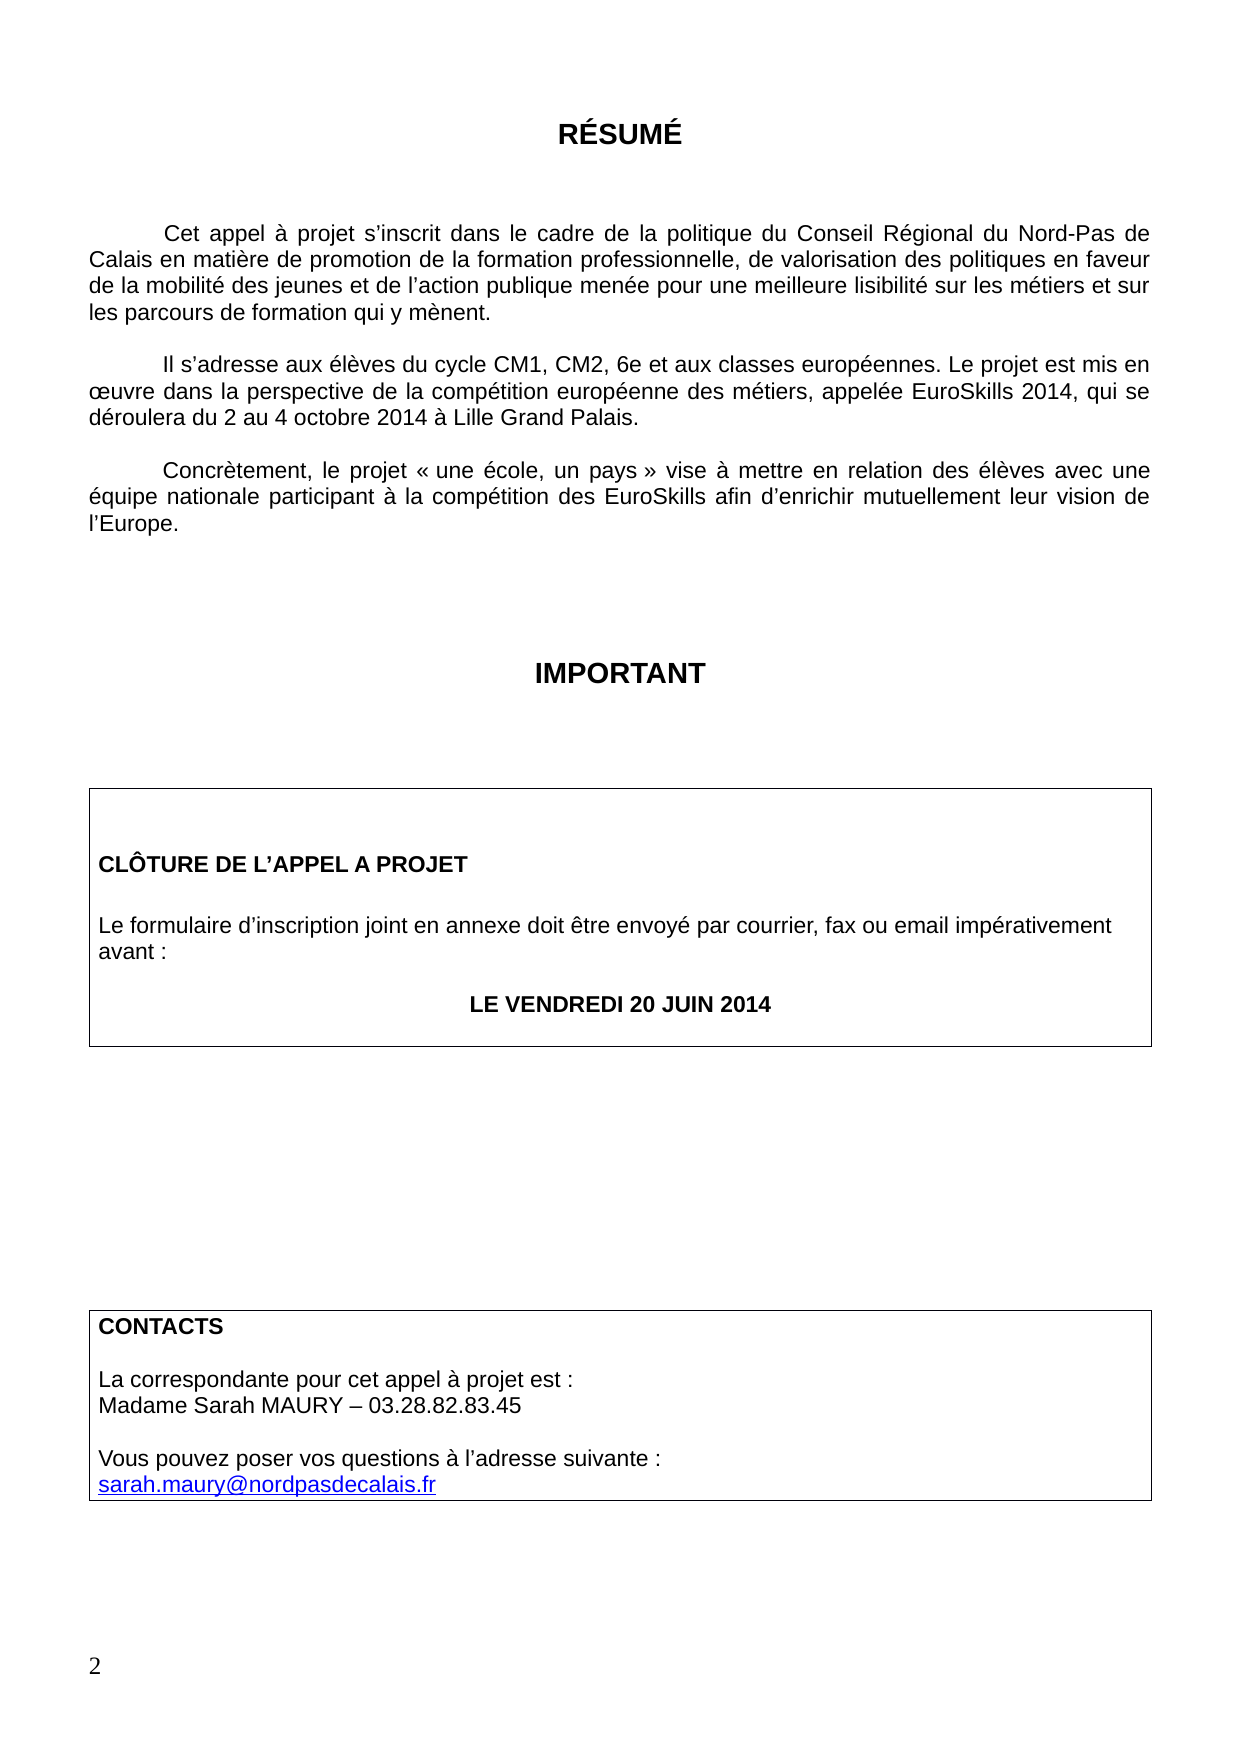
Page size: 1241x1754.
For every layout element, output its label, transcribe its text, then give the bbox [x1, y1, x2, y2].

text CLÔTURE DE L’APPEL A PROJET [90, 848, 1151, 878]
text Concrètement, le projet « une école, un pays » vise à mettre en relation des élèves avec une équipe nationale participant à la compétition des EuroSkills afin d’enrichir mutuellement leur vision de l’Europe. [89, 457, 1152, 536]
text RÉSUMÉ [89, 117, 1152, 150]
text Madame Sarah MAURY – 03.28.82.83.45 [90, 1389, 1151, 1419]
text Il s’adresse aux élèves du cycle CM1, CM2, 6e et aux classes européennes. Le projet est mis en œuvre dans la perspective de la compétition européenne des métiers, appelée EuroSkills 2014, qui se déroulera du 2 au 4 octobre 2014 à Lille Grand Palais. [89, 351, 1152, 431]
text CONTACTS [90, 1311, 1151, 1340]
text IMPORTANT [89, 657, 1152, 690]
text LE VENDREDI 20 JUIN 2014 [90, 988, 1151, 1017]
text sarah.maury@nordpasdecalais.fr [90, 1468, 1151, 1500]
text Cet appel à projet s’inscrit dans le cadre de la politique du Conseil Régional du Nord-Pas de Calais en matière de promotion de la formation professionnelle, de valorisation des politiques en faveur de la mobilité des jeunes et de l’action publique menée pour une meilleure lisibilité sur les métiers et sur les parcours de formation qui y mènent. [89, 220, 1152, 325]
text Vous pouvez poser vos questions à l’adresse suivante : [90, 1442, 1151, 1468]
text La correspondante pour cet appel à projet est : [90, 1363, 1151, 1389]
text Le formulaire d’inscription joint en annexe doit être envoyé par courrier, fax ou email impérativement avant : [90, 909, 1151, 964]
